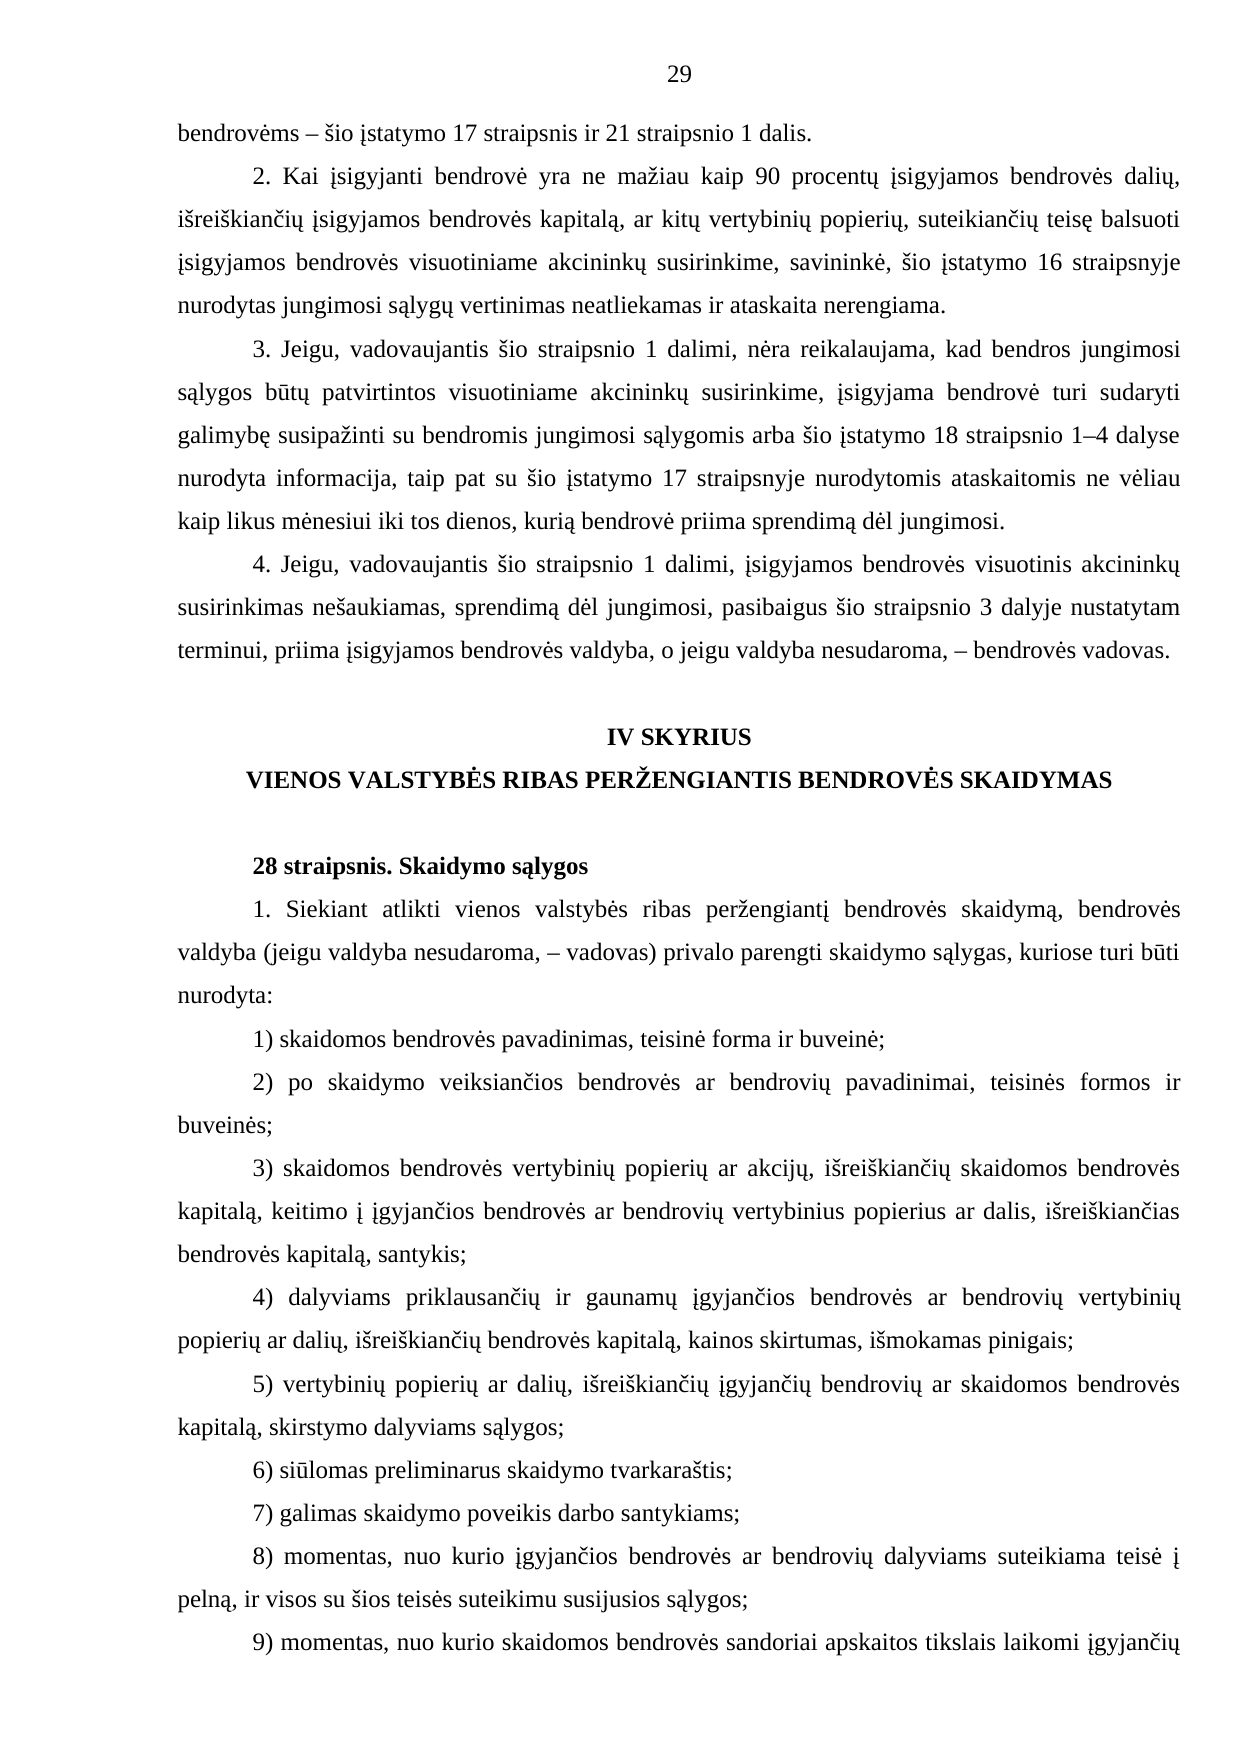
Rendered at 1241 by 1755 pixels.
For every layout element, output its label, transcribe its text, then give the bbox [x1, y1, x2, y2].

text 2) po skaidymo veiksiančios bendrovės ar bendrovių pavadinimai, teisinės formos ir buveinės; [177, 1067, 1181, 1139]
text 6) siūlomas preliminarus skaidymo tvarkaraštis; [177, 1455, 1181, 1484]
text 1) skaidomos bendrovės pavadinimas, teisinė forma ir buveinė; [177, 1024, 1181, 1052]
text 3) skaidomos bendrovės vertybinių popierių ar akcijų, išreiškiančių skaidomos bendrovės kapitalą, keitimo į įgyjančios bendrovės ar bendrovių vertybinius popierius ar dalis, išreiškiančias bendrovės kapitalą, santykis; [177, 1153, 1181, 1268]
text 4. Jeigu, vadovaujantis šio straipsnio 1 dalimi, įsigyjamos bendrovės visuotinis akcininkų susirinkimas nešaukiamas, sprendimą dėl jungimosi, pasibaigus šio straipsnio 3 dalyje nustatytam terminui, priima įsigyjamos bendrovės valdyba, o jeigu valdyba nesudaroma, – bendrovės vadovas. [177, 549, 1181, 664]
text 7) galimas skaidymo poveikis darbo santykiams; [177, 1498, 1181, 1527]
text VIENOS VALSTYBĖS RIBAS PERŽENGIANTIS BENDROVĖS SKAIDYMAS [177, 765, 1181, 794]
text 5) vertybinių popierių ar dalių, išreiškiančių įgyjančių bendrovių ar skaidomos bendrovės kapitalą, skirstymo dalyviams sąlygos; [177, 1369, 1181, 1441]
text 2. Kai įsigyjanti bendrovė yra ne mažiau kaip 90 procentų įsigyjamos bendrovės dalių, išreiškiančių įsigyjamos bendrovės kapitalą, ar kitų vertybinių popierių, suteikiančių teisę balsuoti įsigyjamos bendrovės visuotiniame akcininkų susirinkime, savininkė, šio įstatymo 16 straipsnyje nurodytas jungimosi sąlygų vertinimas neatliekamas ir ataskaita nerengiama. [177, 161, 1181, 319]
text 1. Siekiant atlikti vienos valstybės ribas peržengiantį bendrovės skaidymą, bendrovės valdyba (jeigu valdyba nesudaroma, – vadovas) privalo parengti skaidymo sąlygas, kuriose turi būti nurodyta: [177, 894, 1181, 1009]
text 3. Jeigu, vadovaujantis šio straipsnio 1 dalimi, nėra reikalaujama, kad bendros jungimosi sąlygos būtų patvirtintos visuotiniame akcininkų susirinkime, įsigyjama bendrovė turi sudaryti galimybę susipažinti su bendromis jungimosi sąlygomis arba šio įstatymo 18 straipsnio 1–4 dalyse nurodyta informacija, taip pat su šio įstatymo 17 straipsnyje nurodytomis ataskaitomis ne vėliau kaip likus mėnesiui iki tos dienos, kurią bendrovė priima sprendimą dėl jungimosi. [177, 334, 1181, 535]
text 28 straipsnis. Skaidymo sąlygos [177, 851, 1181, 880]
text 8) momentas, nuo kurio įgyjančios bendrovės ar bendrovių dalyviams suteikiama teisė į pelną, ir visos su šios teisės suteikimu susijusios sąlygos; [177, 1541, 1181, 1613]
text bendrovėms – šio įstatymo 17 straipsnis ir 21 straipsnio 1 dalis. [177, 118, 1181, 147]
text IV SKYRIUS [177, 722, 1181, 751]
text 4) dalyviams priklausančių ir gaunamų įgyjančios bendrovės ar bendrovių vertybinių popierių ar dalių, išreiškiančių bendrovės kapitalą, kainos skirtumas, išmokamas pinigais; [177, 1282, 1181, 1354]
text 9) momentas, nuo kurio skaidomos bendrovės sandoriai apskaitos tikslais laikomi įgyjančių [177, 1627, 1181, 1656]
